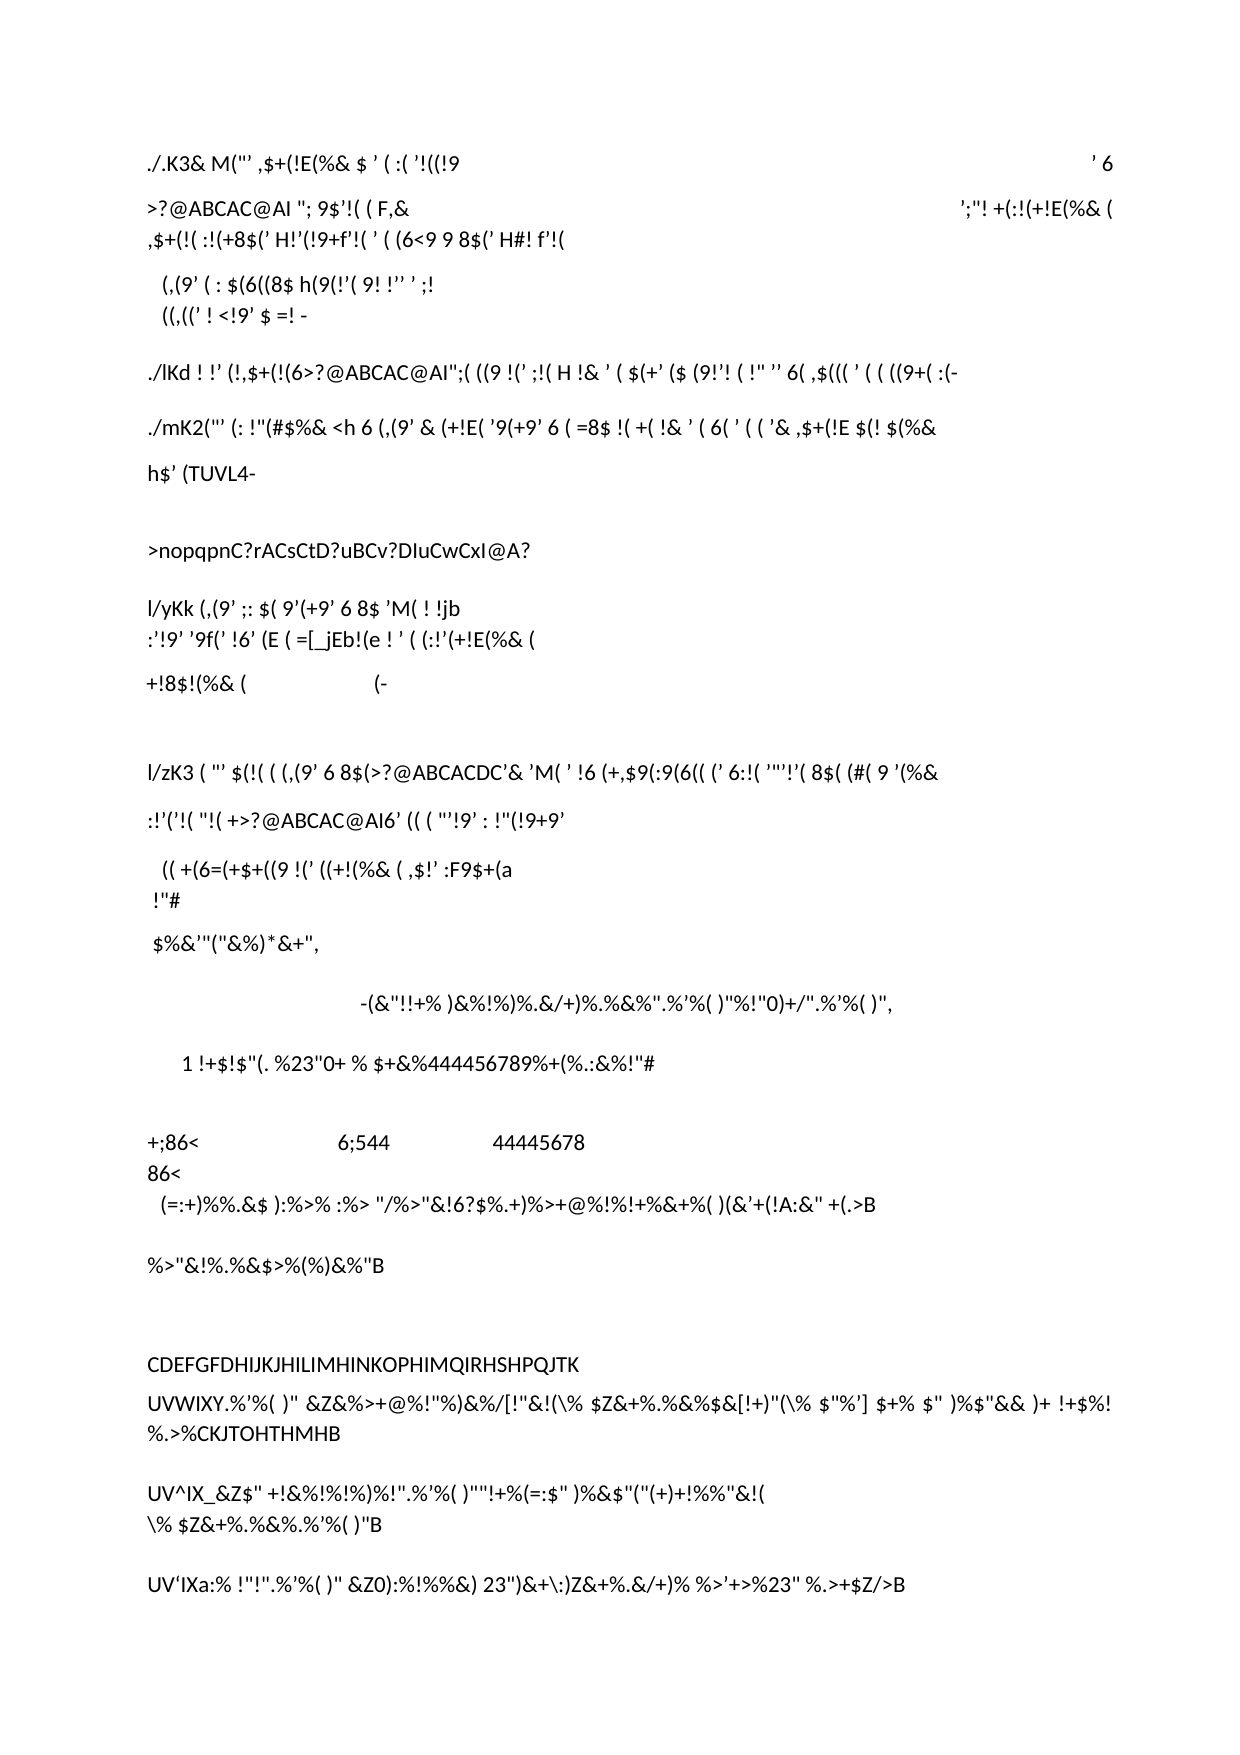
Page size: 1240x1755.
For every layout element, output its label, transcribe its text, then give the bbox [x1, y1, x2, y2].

text ./lKd ! !’ (!,$+(!(6>?@ABCAC@AI";( ((9 !(’ ;!( H !& ’ ( $(+’ ($ (9!’! ( !" ’’ 6( ,$((( ’ ( ( ((9+( :(- [147, 358, 1089, 386]
text CDEFGFDHIJKJHILIMHINKOPHIMQIRHSHPQJTK [147, 1350, 1113, 1378]
text %>"&!%.%&$>%(%)&%"B [147, 1251, 1113, 1279]
text 1 !+$!$"(. %23"0+ % $+&%444456789%+(%.:&%!"# [181, 1049, 1113, 1077]
text ,$+(!( :!(+8$(’ H!’(!9+f’!( ’ ( (6<9 9 8$(’ H#! f’!( [147, 225, 1113, 253]
text \% $Z&+%.%&%.%’%( )"B [147, 1510, 1113, 1538]
text UVWIXY.%’%( )" &Z&%>+@%!"%)&%/[!"&!(\% $Z&+%.%&%$&[!+)"(\% $"%’] $+% $" )%$"&& )+ !+$%!%.>%CKJTOHTHMHB [147, 1389, 1113, 1447]
text +!8$!(%& ( (- [146, 669, 1113, 698]
text l/zK3 ( "’ $(!( ( (,(9’ 6 8$(>?@ABCACDC’& ’M( ’ !6 (+,$9(:9(6(( (’ 6:!( ’"’!’( 8$( (#( 9 ’(%& [147, 758, 1113, 786]
text h$’ (TUVL4- [147, 459, 1113, 487]
text l/yKk (,(9’ ;: $( 9’(+9’ 6 8$ ’M( ! !jb [147, 594, 1113, 622]
text ./.K3& M("’ ,$+(!E(%& $ ’ ( :( ’!((!9 ’ 6 [146, 149, 1113, 177]
text :!’(’!( "!( +>?@ABCAC@AI6’ (( ( "’!9’ : !"(!9+9’ [147, 806, 1113, 834]
text +;86< 6;544 44445678 [147, 1128, 1113, 1156]
text !"# [147, 886, 1113, 914]
text ./mK2("’ (: !"(#$%& <h 6 (,(9’ & (+!E( ’9(+9’ 6 ( =8$ !( +( !& ’ ( 6( ’ ( ( ’& ,$+(!E $(! $(%& [147, 413, 1113, 441]
text $%&’"("&%)*&+", [147, 929, 1113, 957]
text UV^IX_&Z$" +!&%!%!%)%!".%’%( )""!+%(=:$" )%&$"("(+)+!%%"&!( [147, 1479, 1113, 1507]
text >?@ABCAC@AI "; 9$’!( ( F,& ’;"! +(:!(+!E(%& ( [146, 194, 1113, 222]
text (=:+)%%.&$ ):%>% :%> "/%>"&!6?$%.+)%>+@%!%!+%&+%( )(&’+(!A:&" +(.>B [160, 1190, 1113, 1218]
text (( +(6=(+$+((9 !(’ ((+!(%& ( ,$!’ :F9$+(a [161, 855, 1113, 883]
text ((,((’ ! <!9’ $ =! - [161, 301, 1113, 329]
text UV‘IXa:% !"!".%’%( )" &Z0):%!%%&) 23")&+\:)Z&+%.&/+)% %>’+>%23" %.>+$Z/>B [147, 1570, 1113, 1598]
text 86< [147, 1159, 1113, 1187]
text >nopqpnC?rACsCtD?uBCv?DIuCwCxI@A? [147, 536, 1113, 564]
text (,(9’ ( : $(6((8$ h(9(!’( 9! !’’ ’ ;! [161, 270, 1113, 298]
text -(&"!!+% )&%!%)%.&/+)%.%&%".%’%( )"%!"0)+/".%’%( )", [194, 989, 1059, 1017]
text :’!9’ ’9f(’ !6’ (E ( =[_jEb!(e ! ’ ( (:!’(+!E(%& ( [147, 625, 1113, 653]
